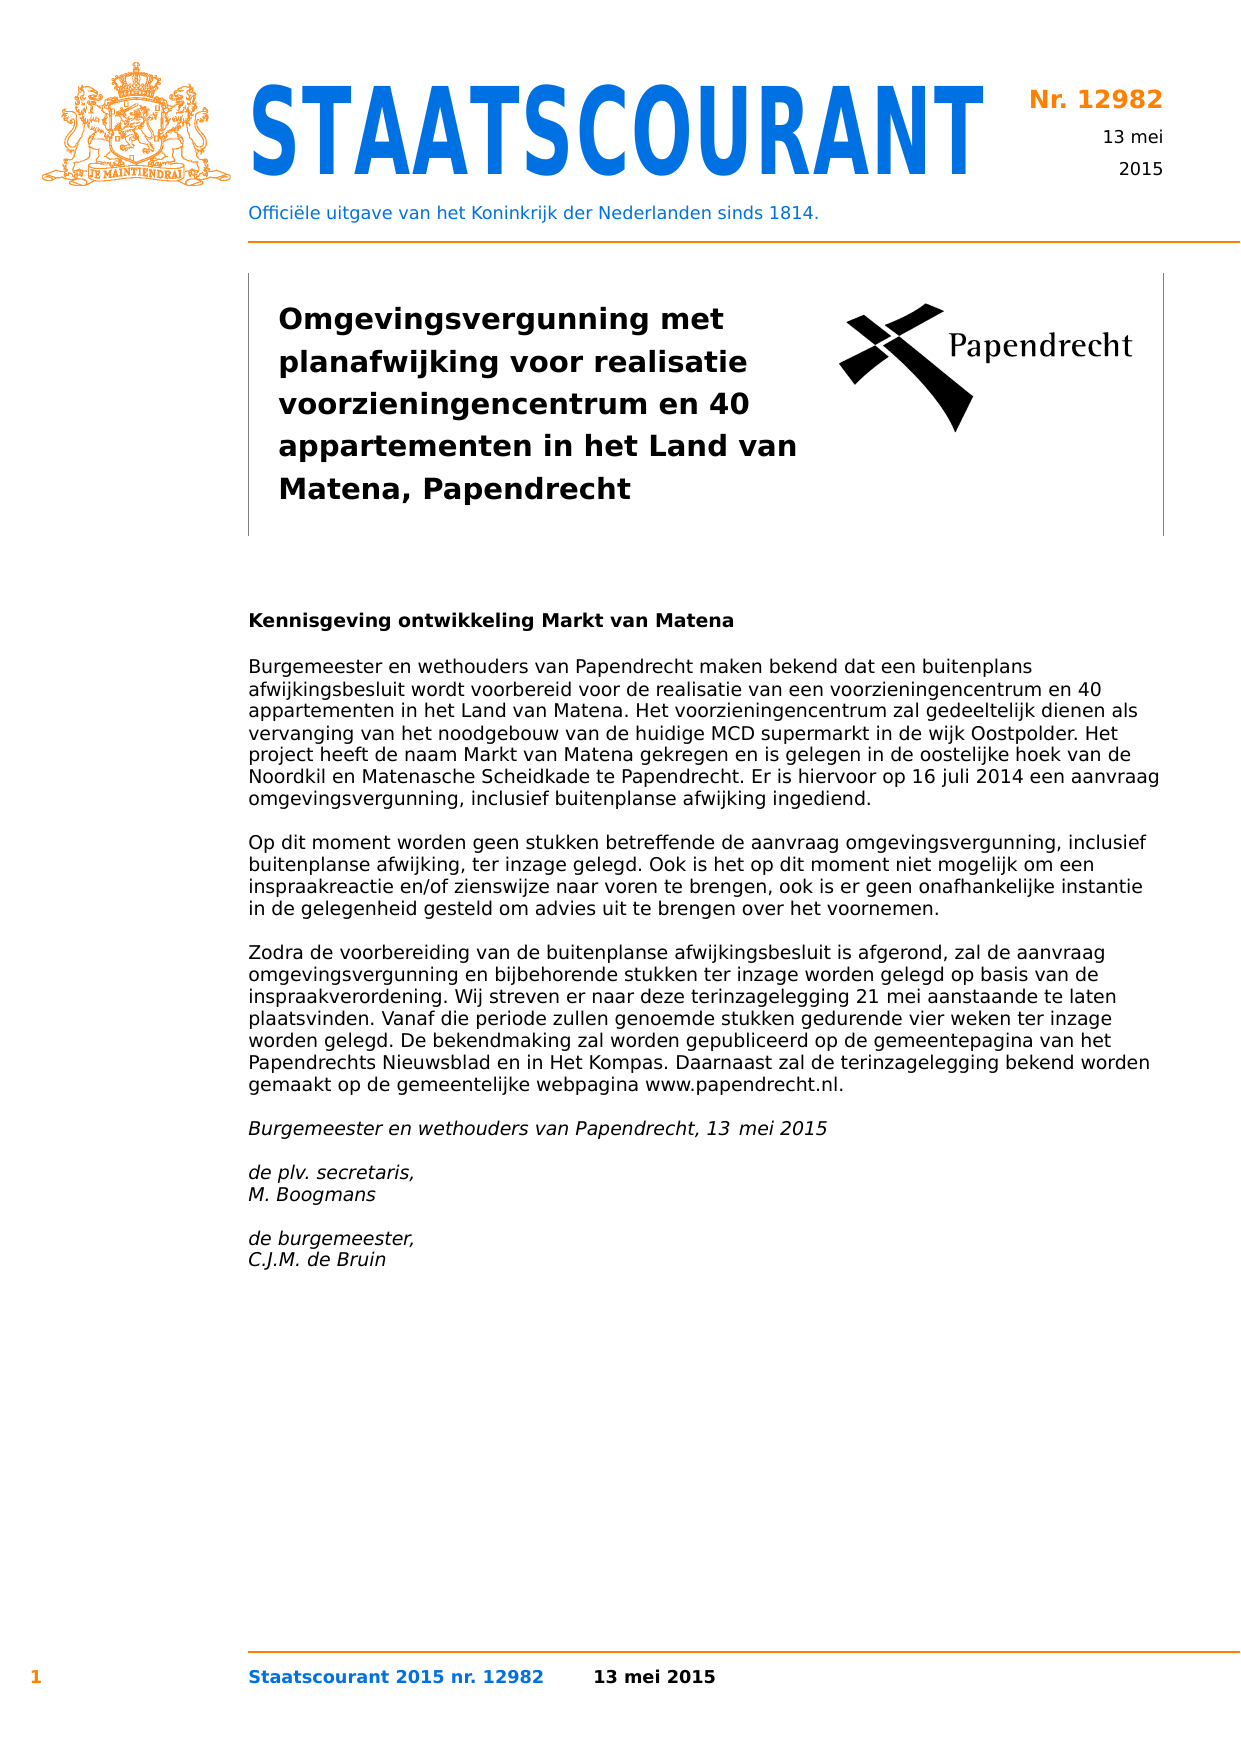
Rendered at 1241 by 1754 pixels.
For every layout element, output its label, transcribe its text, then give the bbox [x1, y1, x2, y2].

text Op dit moment worden geen stukken betreffende de aanvraag omgevingsvergunning, inclusief buitenplanse afwijking, ter inzage gelegd. Ook is het op dit moment niet mogelijk om een inspraakreactie en/of zienswijze naar voren te brengen, ook is er geen onafhankelijke instantie in de gelegenheid gesteld om advies uit te brengen over het voornemen. [248, 832, 1163, 920]
table_header Nr. 12982 [998, 62, 1240, 121]
subtitle Kennisgeving ontwikkeling Markt van Matena [248, 609, 1163, 631]
text Burgemeester en wethouders van Papendrecht maken bekend dat een buitenplans afwijkingsbesluit wordt voorbereid voor de realisatie van een voorzieningencentrum en 40 appartementen in het Land van Matena. Het voorzieningencentrum zal gedeeltelijk dienen als vervanging van het noodgebouw van de huidige MCD supermarkt in de wijk Oostpolder. Het project heeft de naam Markt van Matena gekregen en is gelegen in de oostelijke hoek van de Noordkil en Matenasche Scheidkade te Papendrecht. Er is hiervoor op 16 juli 2014 een aanvraag omgevingsvergunning, inclusief buitenplanse afwijking ingediend. [248, 656, 1163, 810]
picture [41, 62, 231, 186]
picture [838, 302, 1134, 433]
table_cell 2015 [998, 153, 1240, 203]
text Zodra de voorbereiding van de buitenplanse afwijkingsbesluit is afgerond, zal de aanvraag omgevingsvergunning en bijbehorende stukken ter inzage worden gelegd op basis van de inspraakverordening. Wij streven er naar deze terinzagelegging 21 mei aanstaande te laten plaatsvinden. Vanaf die periode zullen genoemde stukken gedurende vier weken ter inzage worden gelegd. De bekendmaking zal worden gepubliceerd op de gemeentepagina van het Papendrechts Nieuwsblad en in Het Kompas. Daarnaast zal de terinzagelegging bekend worden gemaakt op de gemeentelijke webpagina www.papendrecht.nl. [248, 942, 1163, 1096]
text Burgemeester en wethouders van Papendrecht, 13 mei 2015 [248, 1118, 1163, 1140]
text de plv. secretaris, M. Boogmans [248, 1162, 1163, 1206]
table_header [25, 62, 248, 241]
table_header STAATSCOURANT [248, 62, 998, 203]
table_cell Officiële uitgave van het Koninkrijk der Nederlanden sinds 1814. [248, 203, 1240, 241]
subtitle Omgevingsvergunning met planafwijking voor realisatie voorzieningencentrum en 40 appartementen in het Land van Matena, Papendrecht [249, 273, 1163, 536]
text de burgemeester, C.J.M. de Bruin [248, 1227, 1163, 1271]
table_cell 13 mei [998, 121, 1240, 153]
